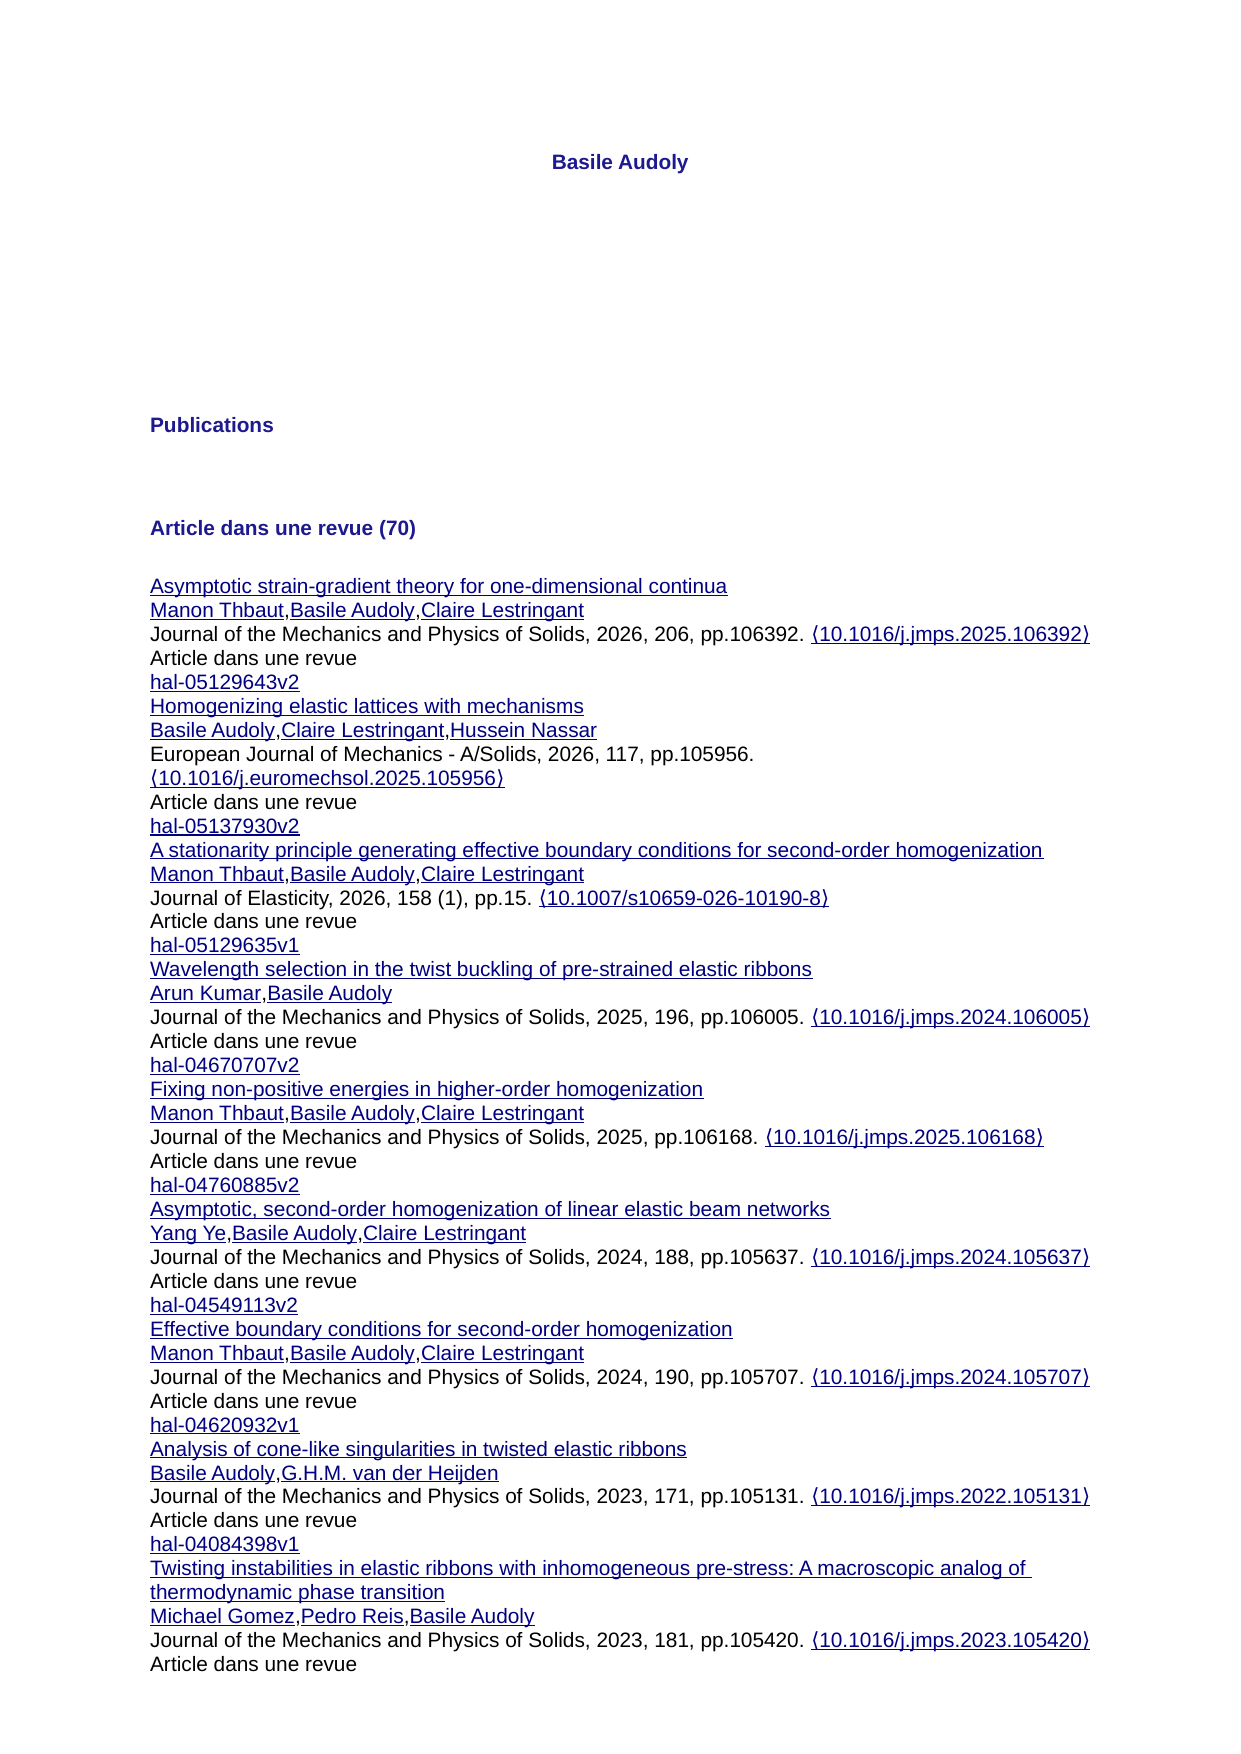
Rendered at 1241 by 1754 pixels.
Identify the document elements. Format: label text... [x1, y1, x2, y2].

table_cell A stationarity principle generating effective boundary conditions for second-order homogenization Manon Thbaut,Basile Audoly,Claire Lestringant Journal of Elasticity, 2026, 158 (1), pp.15. ⟨10.1007/s10659-026-10190-8⟩ Article dans une revue hal-05129635v1 [150, 838, 1090, 957]
table_header Asymptotic strain-gradient theory for one-dimensional continua Manon Thbaut,Basile Audoly,Claire Lestringant Journal of the Mechanics and Physics of Solids, 2026, 206, pp.106392. ⟨10.1016/j.jmps.2025.106392⟩ Article dans une revue hal-05129643v2 [150, 574, 1090, 694]
table_cell Analysis of cone-like singularities in twisted elastic ribbons Basile Audoly,G.H.M. van der Heijden Journal of the Mechanics and Physics of Solids, 2023, 171, pp.105131. ⟨10.1016/j.jmps.2022.105131⟩ Article dans une revue hal-04084398v1 [150, 1436, 1090, 1556]
table_cell Wavelength selection in the twist buckling of pre-strained elastic ribbons Arun Kumar,Basile Audoly Journal of the Mechanics and Physics of Solids, 2025, 196, pp.106005. ⟨10.1016/j.jmps.2024.106005⟩ Article dans une revue hal-04670707v2 [150, 957, 1090, 1077]
table_cell Fixing non-positive energies in higher-order homogenization Manon Thbaut,Basile Audoly,Claire Lestringant Journal of the Mechanics and Physics of Solids, 2025, pp.106168. ⟨10.1016/j.jmps.2025.106168⟩ Article dans une revue hal-04760885v2 [150, 1077, 1090, 1197]
table_cell Twisting instabilities in elastic ribbons with inhomogeneous pre-stress: A macroscopic analog of thermodynamic phase transition Michael Gomez,Pedro Reis,Basile Audoly Journal of the Mechanics and Physics of Solids, 2023, 181, pp.105420. ⟨10.1016/j.jmps.2023.105420⟩ Article dans une revue [150, 1556, 1090, 1676]
table_cell Asymptotic, second-order homogenization of linear elastic beam networks Yang Ye,Basile Audoly,Claire Lestringant Journal of the Mechanics and Physics of Solids, 2024, 188, pp.105637. ⟨10.1016/j.jmps.2024.105637⟩ Article dans une revue hal-04549113v2 [150, 1197, 1090, 1317]
subtitle Publications [150, 412, 1090, 436]
subtitle Article dans une revue (70) [150, 516, 1090, 539]
subtitle Basile Audoly [150, 150, 1090, 174]
table_cell Effective boundary conditions for second-order homogenization Manon Thbaut,Basile Audoly,Claire Lestringant Journal of the Mechanics and Physics of Solids, 2024, 190, pp.105707. ⟨10.1016/j.jmps.2024.105707⟩ Article dans une revue hal-04620932v1 [150, 1317, 1090, 1436]
table_cell Homogenizing elastic lattices with mechanisms Basile Audoly,Claire Lestringant,Hussein Nassar European Journal of Mechanics - A/Solids, 2026, 117, pp.105956. ⟨10.1016/j.euromechsol.2025.105956⟩ Article dans une revue hal-05137930v2 [150, 694, 1090, 837]
